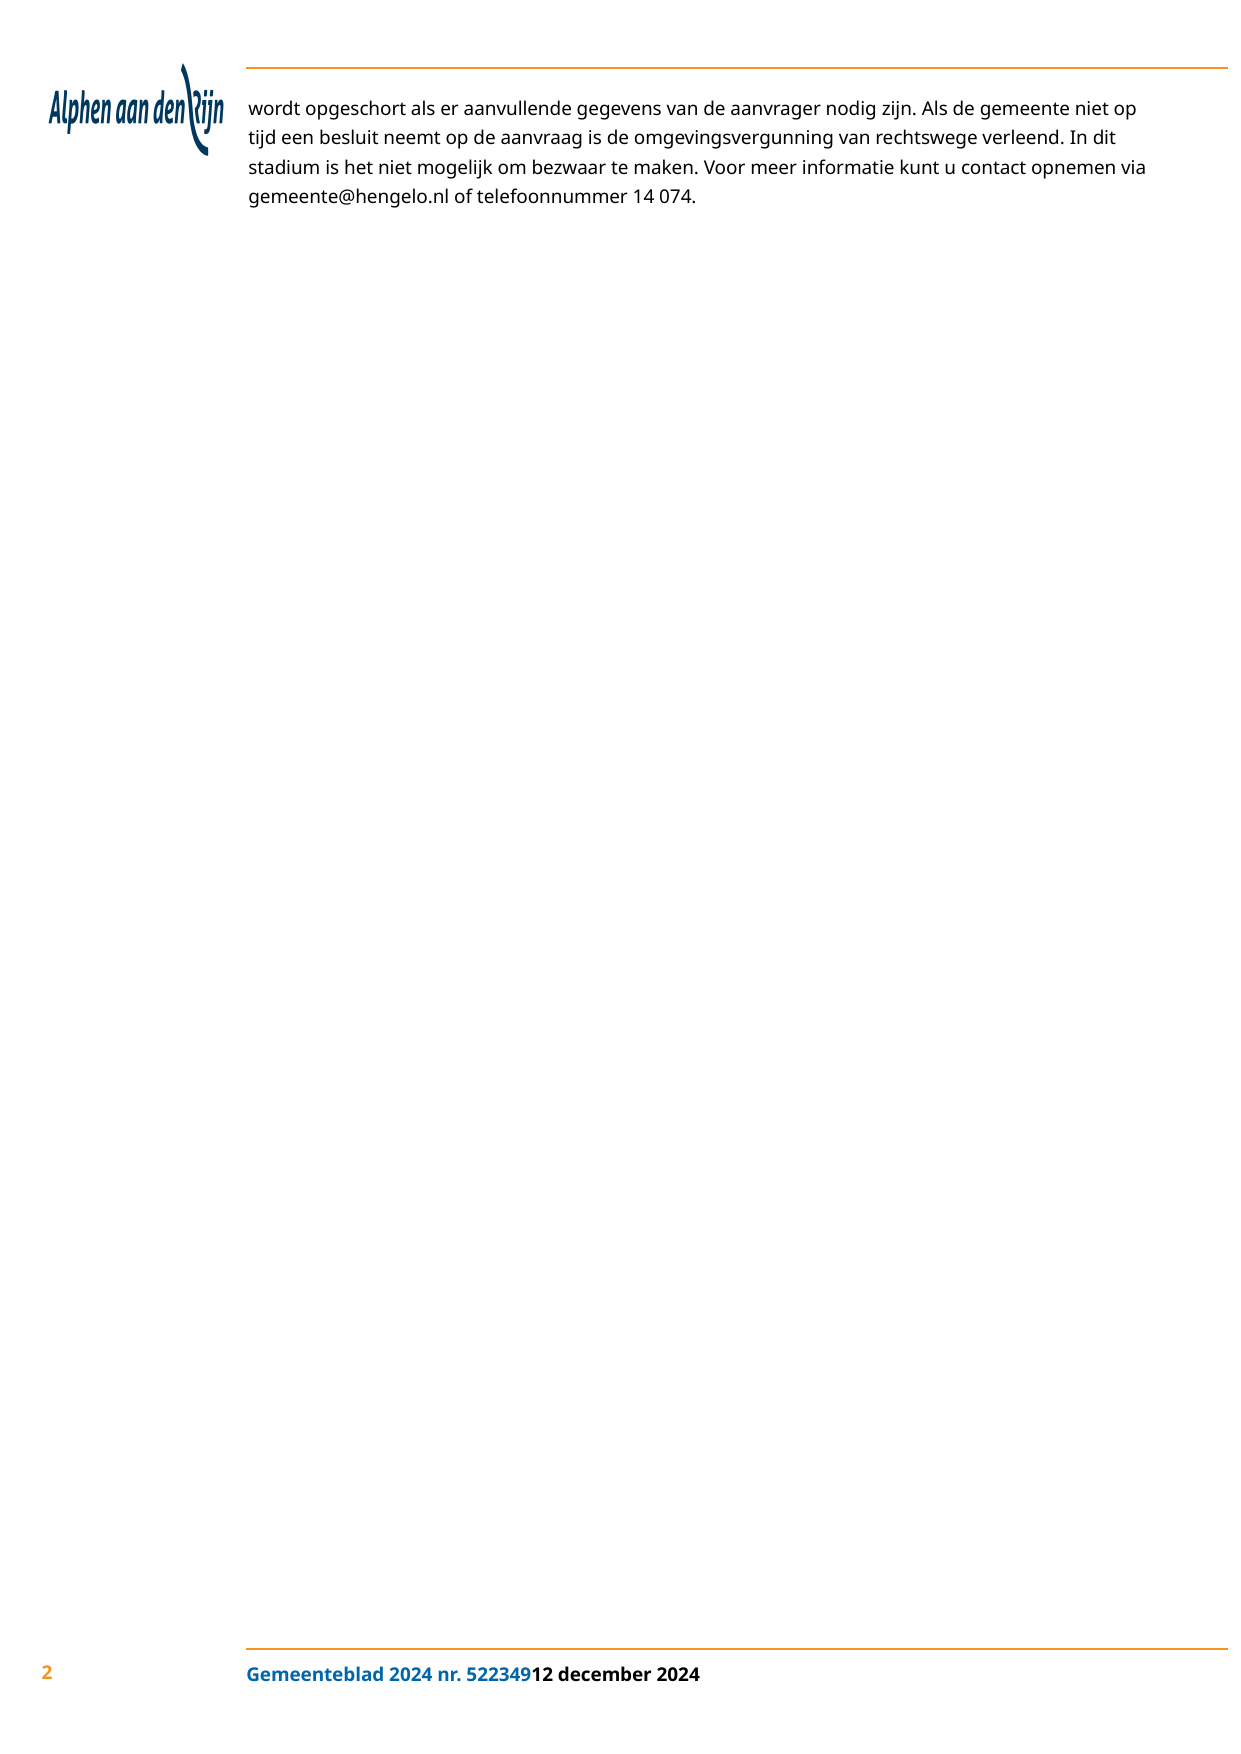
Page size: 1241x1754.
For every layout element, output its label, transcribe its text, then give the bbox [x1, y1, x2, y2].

picture [41, 47, 231, 172]
text wordt opgeschort als er aanvullende gegevens van de aanvrager nodig zijn. Als de gemeente niet op tijd een besluit neemt op de aanvraag is de omgevingsvergunning van rechtswege verleend. In dit stadium is het niet mogelijk om bezwaar te maken. Voor meer informatie kunt u contact opnemen via gemeente@hengelo.nl of telefoonnummer 14 074. [248, 95, 1152, 209]
